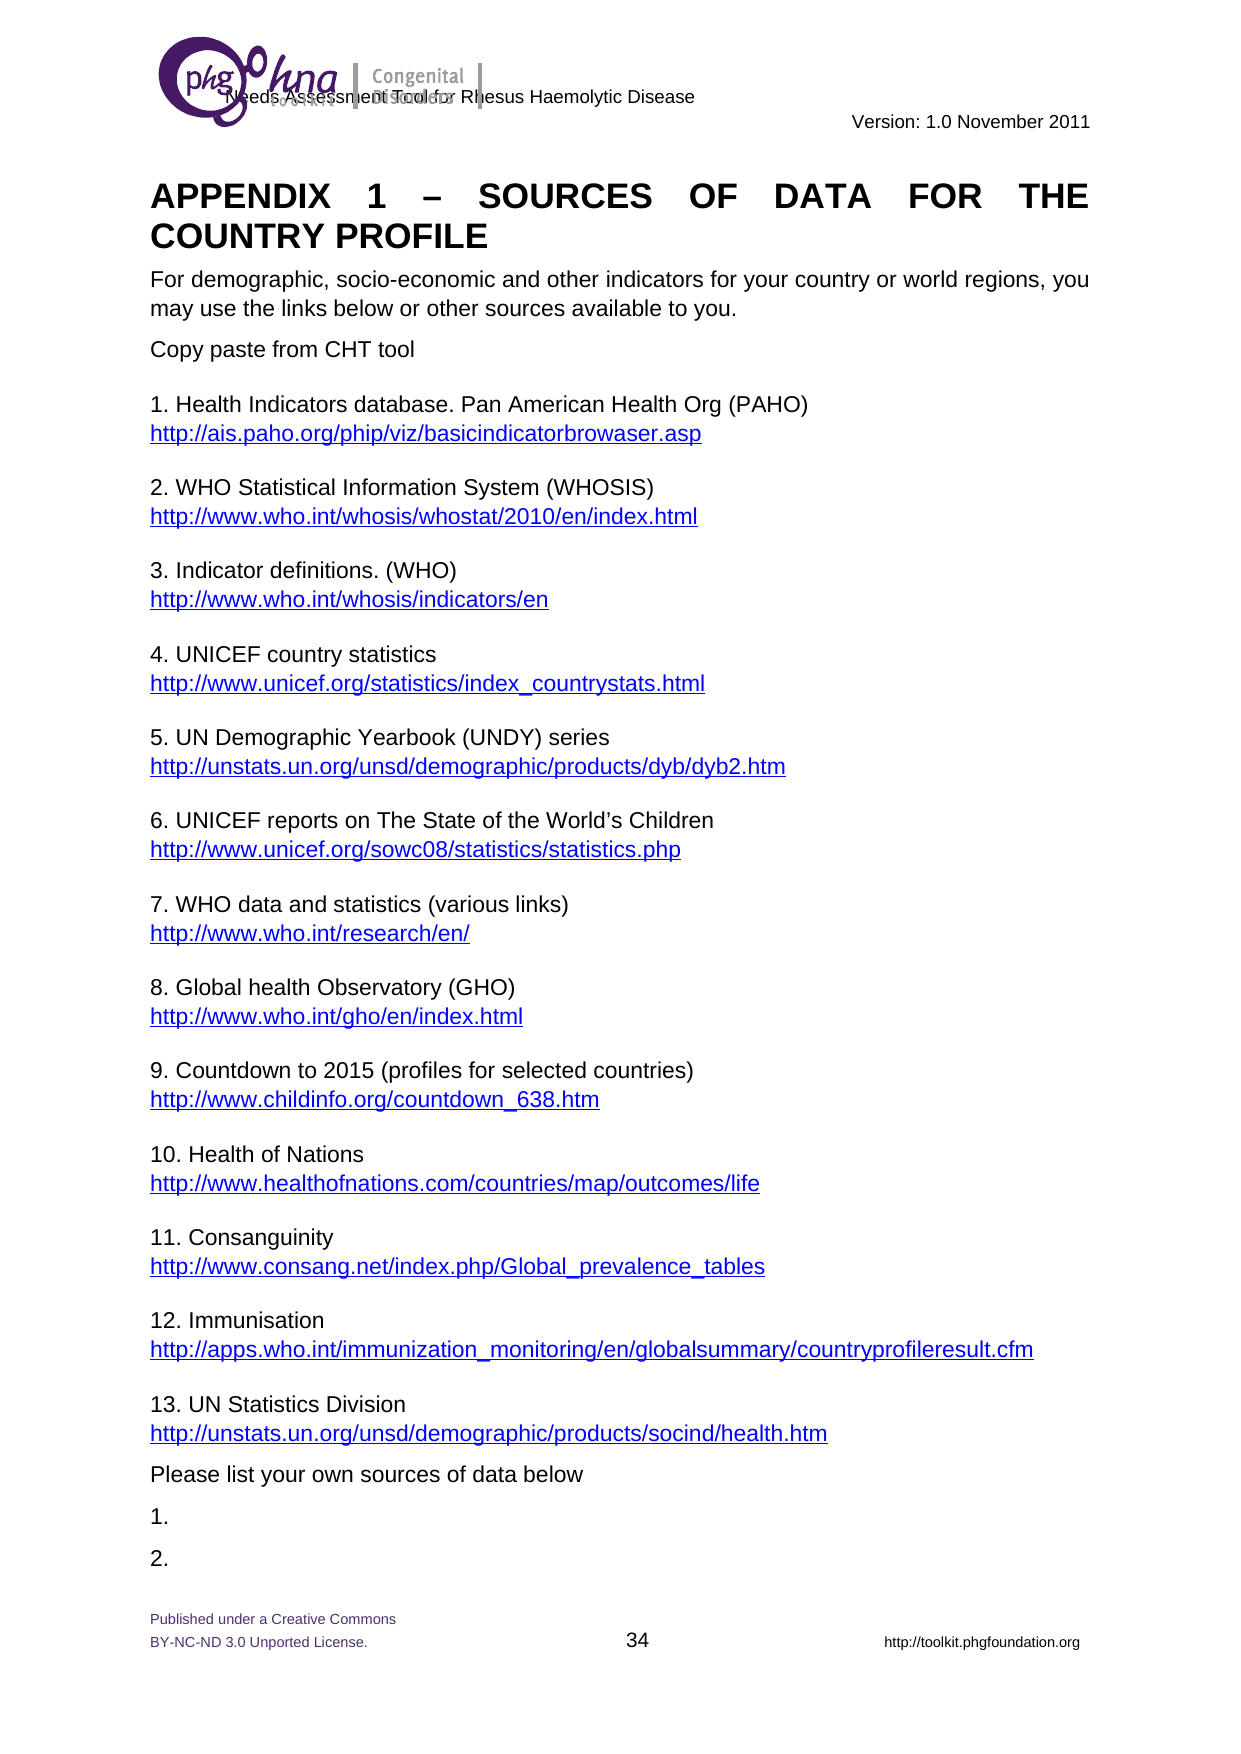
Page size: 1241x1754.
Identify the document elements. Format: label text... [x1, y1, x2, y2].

text http://www.consang.net/index.php/Global_prevalence_tables [150, 1250, 1090, 1279]
subtitle 2. WHO Statistical Information System (WHOSIS) [150, 471, 1090, 500]
subtitle 12. Immunisation [150, 1304, 1090, 1333]
text 2. [150, 1542, 1090, 1571]
subtitle Appendix 1 – Sources of data for the Country Profile [150, 175, 1090, 256]
text http://www.who.int/whosis/indicators/en [150, 583, 1090, 613]
subtitle 6. UNICEF reports on The State of the World’s Children [150, 804, 1090, 833]
text http://www.unicef.org/statistics/index_countrystats.html [150, 667, 1090, 696]
text http://www.unicef.org/sowc08/statistics/statistics.php [150, 833, 1090, 863]
text http://www.childinfo.org/countdown_638.htm [150, 1083, 1090, 1113]
text Please list your own sources of data below [150, 1458, 1090, 1488]
text http://www.who.int/whosis/whostat/2010/en/index.html [150, 500, 1090, 529]
text http://www.healthofnations.com/countries/map/outcomes/life [150, 1167, 1090, 1196]
text http://ais.paho.org/phip/viz/basicindicatorbrowaser.asp [150, 417, 1090, 446]
text http://unstats.un.org/unsd/demographic/products/dyb/dyb2.htm [150, 750, 1090, 779]
subtitle 11. Consanguinity [150, 1221, 1090, 1250]
subtitle 1. Health Indicators database. Pan American Health Org (PAHO) [150, 388, 1090, 417]
subtitle 7. WHO data and statistics (various links) [150, 888, 1090, 917]
subtitle 9. Countdown to 2015 (profiles for selected countries) [150, 1054, 1090, 1083]
subtitle 13. UN Statistics Division [150, 1388, 1090, 1417]
text http://www.who.int/research/en/ [150, 917, 1090, 946]
subtitle 3. Indicator definitions. (WHO) [150, 554, 1090, 583]
subtitle 5. UN Demographic Yearbook (UNDY) series [150, 721, 1090, 750]
text 1. [150, 1500, 1090, 1529]
text http://apps.who.int/immunization_monitoring/en/globalsummary/countryprofileresult.cfm [150, 1333, 1090, 1363]
text http://www.who.int/gho/en/index.html [150, 1000, 1090, 1029]
subtitle 4. UNICEF country statistics [150, 638, 1090, 667]
subtitle 10. Health of Nations [150, 1138, 1090, 1167]
text For demographic, socio-economic and other indicators for your country or world regions, you may use the links below or other sources available to you. [150, 263, 1090, 321]
subtitle 8. Global health Observatory (GHO) [150, 971, 1090, 1000]
text Copy paste from CHT tool [150, 333, 1090, 363]
text http://unstats.un.org/unsd/demographic/products/socind/health.htm [150, 1417, 1090, 1446]
